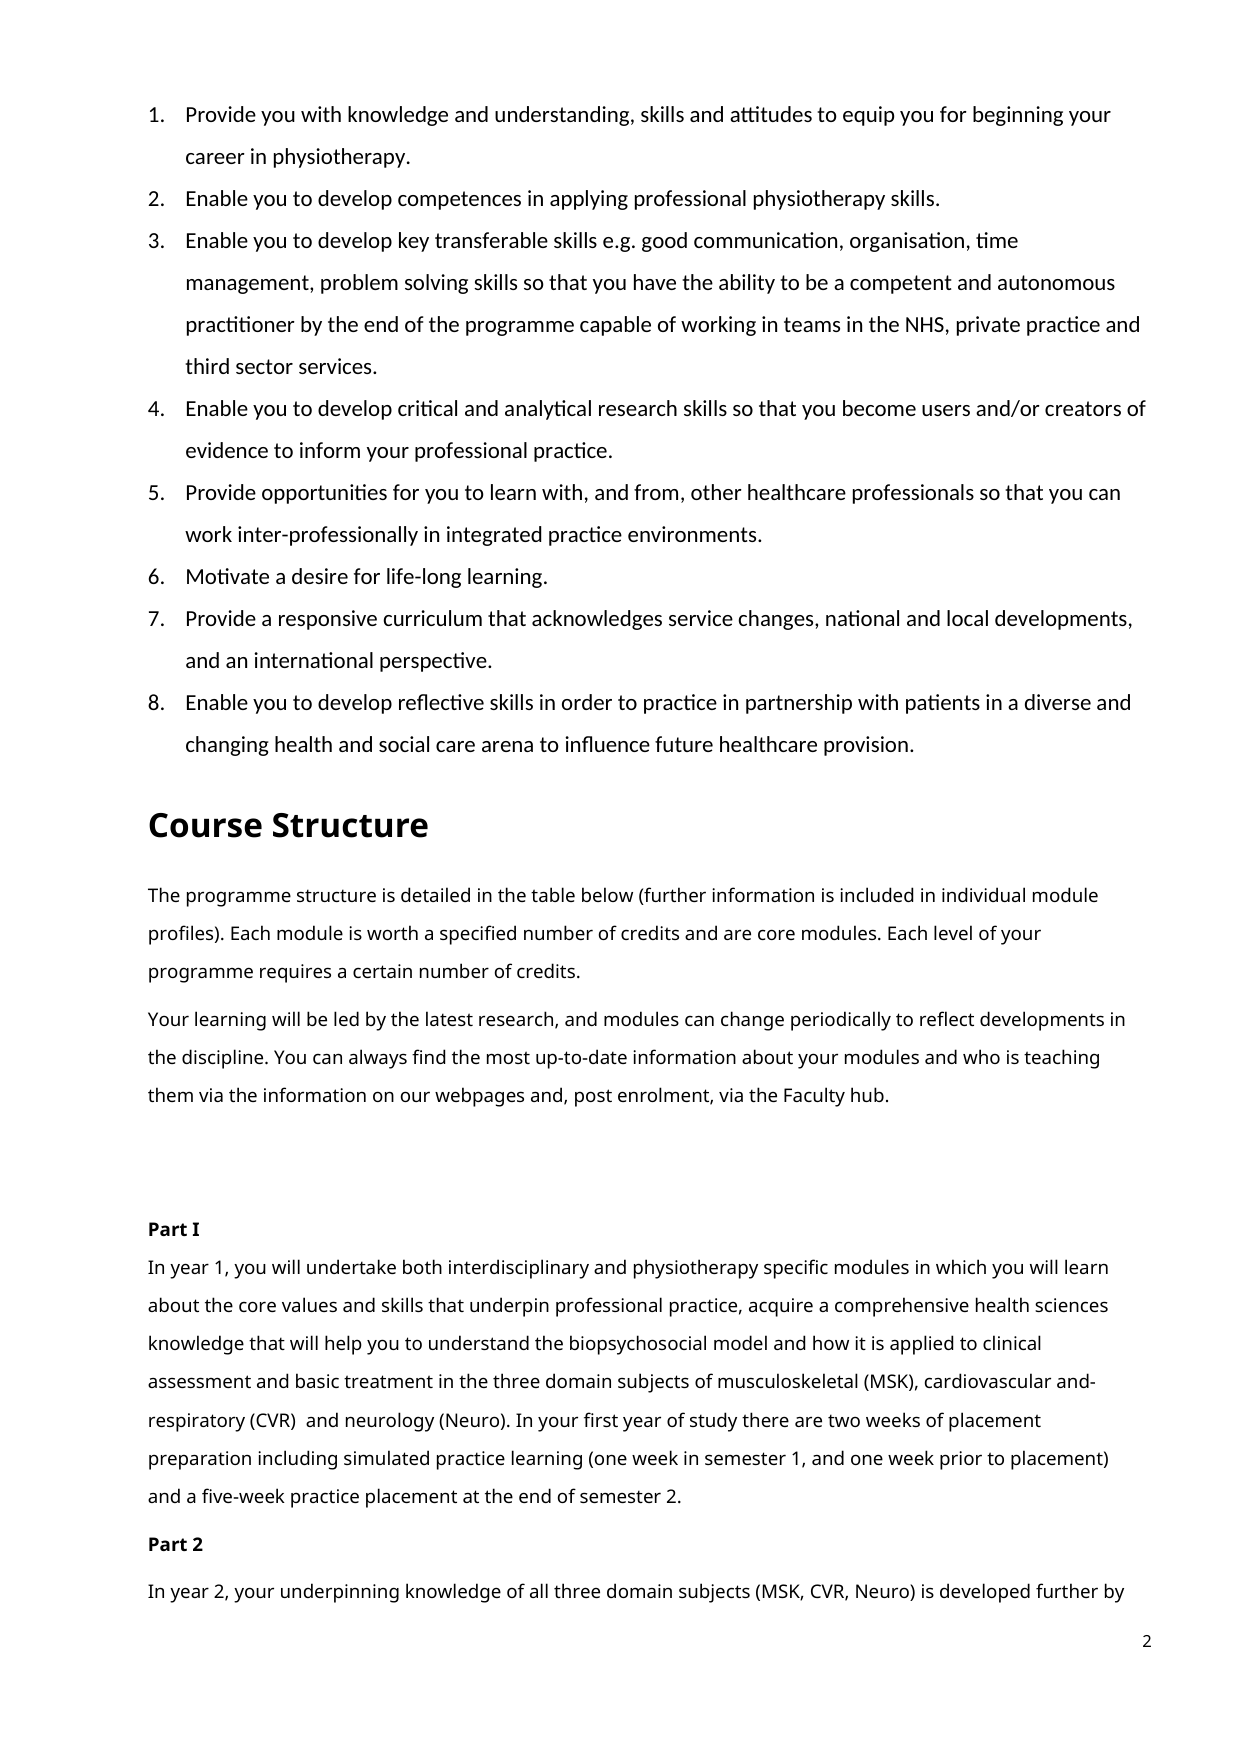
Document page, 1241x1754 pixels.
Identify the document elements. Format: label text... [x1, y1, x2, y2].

table_header Part I In year 1, you will undertake both interdisciplinary and physiotherapy specific modules in which you will learn about the core values and skills that underpin professional practice, acquire a comprehensive health sciences knowledge that will help you to understand the biopsychosocial model and how it is applied to clinical assessment and basic treatment in the three domain subjects of musculoskeletal (MSK), cardiovascular and-respiratory (CVR) and neurology (Neuro). In your first year of study there are two weeks of placement preparation including simulated practice learning (one week in semester 1, and one week prior to placement) and a five-week practice placement at the end of semester 2. Part 2 In year 2, your underpinning knowledge of all three domain subjects (MSK, CVR, Neuro) is developed further by [136, 1178, 1152, 1604]
list Enable you to develop critical and analytical research skills so that you become users and/or creators of evidence to inform your professional practice. [148, 394, 1152, 464]
text Your learning will be led by the latest research, and modules can change periodically to reflect developments in the discipline. You can always find the most up-to-date information about your modules and who is teaching them via the information on our webpages and, post enrolment, via the Faculty hub. [148, 1006, 1152, 1108]
list Provide opportunities for you to learn with, and from, other healthcare professionals so that you can work inter-professionally in integrated practice environments. [148, 478, 1152, 548]
list Motivate a desire for life-long learning. [148, 562, 1152, 590]
list Enable you to develop competences in applying professional physiotherapy skills. [148, 184, 1152, 212]
subtitle Course Structure [148, 801, 1152, 847]
list Provide a responsive curriculum that acknowledges service changes, national and local developments, and an international perspective. [148, 604, 1152, 674]
list Enable you to develop key transferable skills e.g. good communication, organisation, time management, problem solving skills so that you have the ability to be a competent and autonomous practitioner by the end of the programme capable of working in teams in the NHS, private practice and third sector services. [148, 226, 1152, 380]
list Provide you with knowledge and understanding, skills and attitudes to equip you for beginning your career in physiotherapy. [148, 101, 1152, 171]
list Enable you to develop reflective skills in order to practice in partnership with patients in a diverse and changing health and social care arena to influence future healthcare provision. [148, 688, 1152, 758]
text The programme structure is detailed in the table below (further information is included in individual module profiles). Each module is worth a specified number of credits and are core modules. Each level of your programme requires a certain number of credits. [148, 882, 1152, 984]
